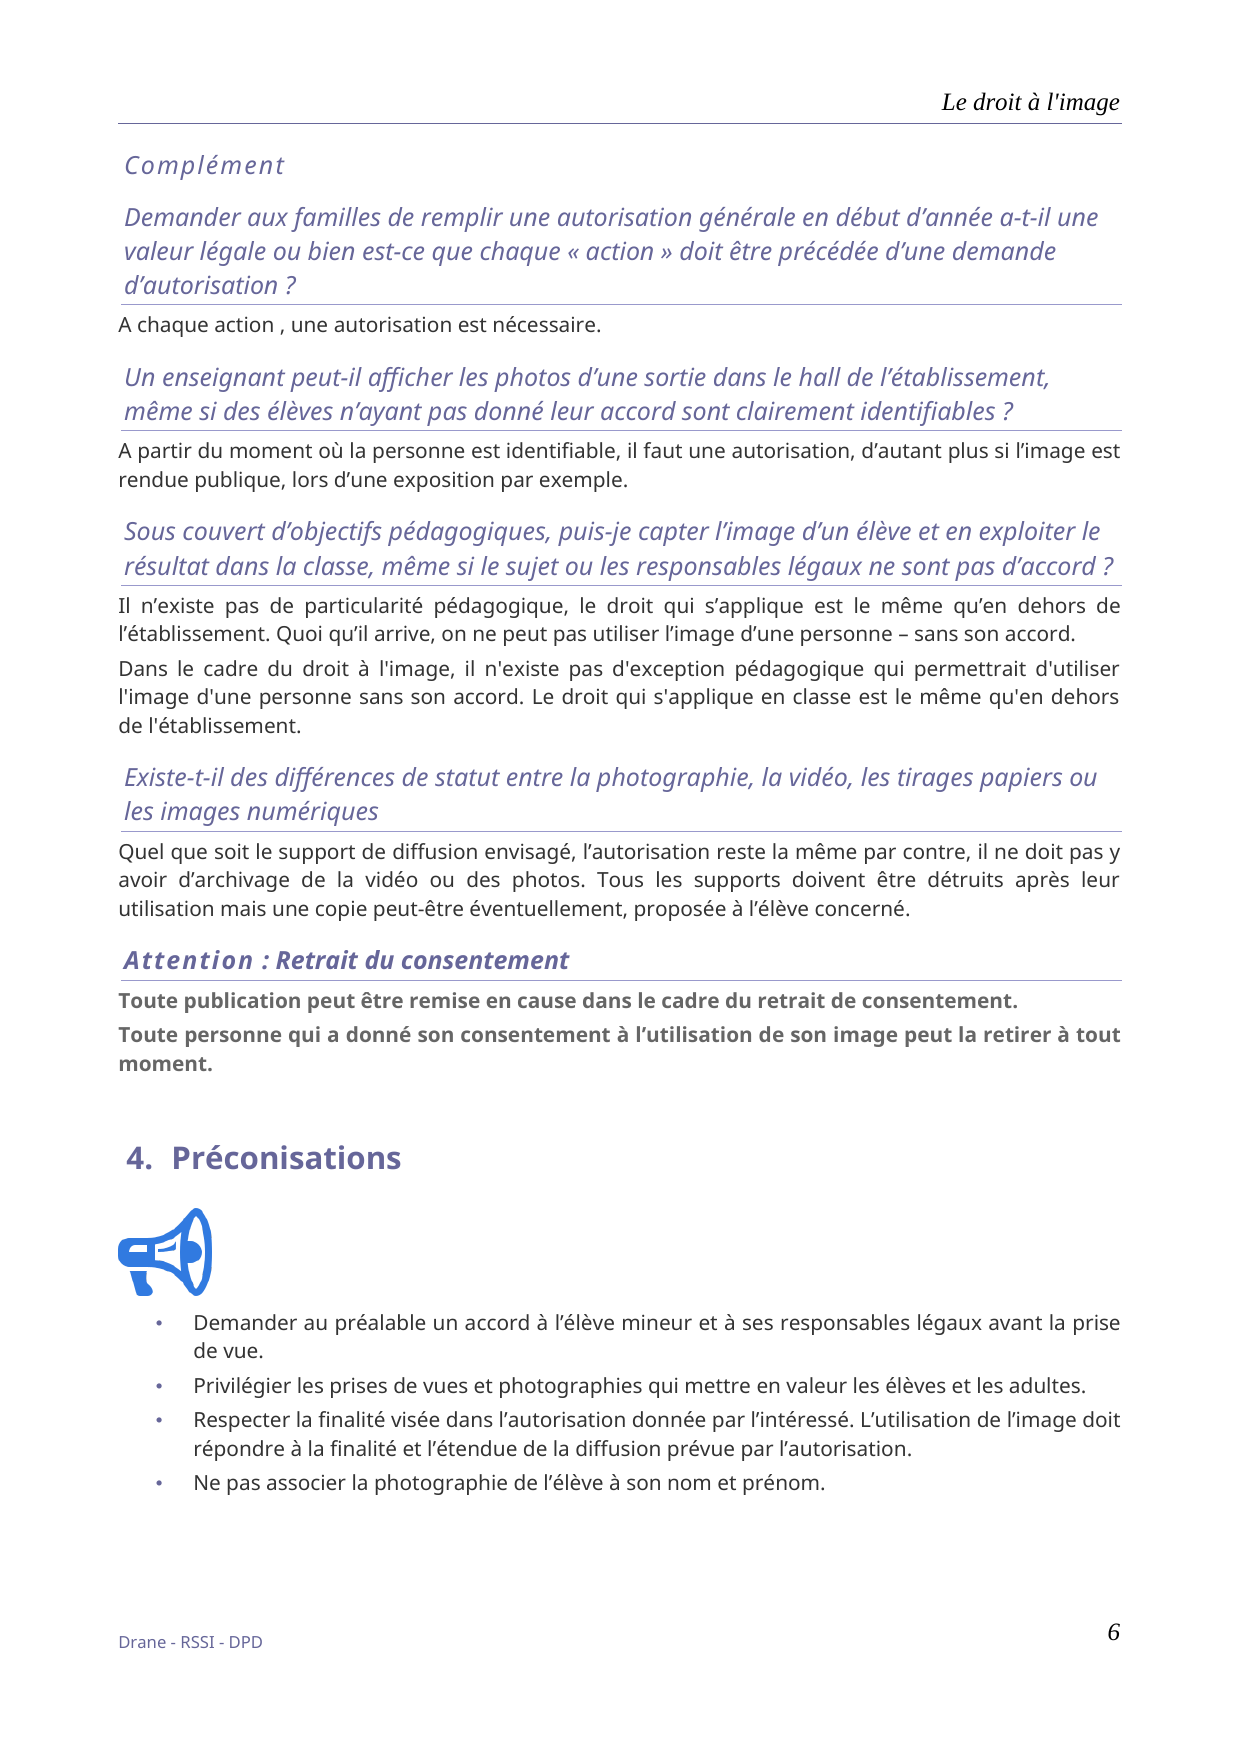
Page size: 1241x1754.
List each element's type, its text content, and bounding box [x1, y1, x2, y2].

list Privilégier les prises de vues et photographies qui mettre en valeur les élèves et les adultes. [156, 1371, 1122, 1399]
text Toute publication peut être remise en cause dans le cadre du retrait de consentement. [118, 986, 1122, 1014]
title Complément [121, 144, 1122, 182]
text A partir du moment où la personne est identifiable, il faut une autorisation, d’autant plus si l’image est rendue publique, lors d’une exposition par exemple. [118, 437, 1122, 493]
title Préconisations [118, 1136, 1122, 1179]
title Sous couvert d’objectifs pédagogiques, puis-je capter l’image d’un élève et en exploiter le résultat dans la classe, même si le sujet ou les responsables légaux ne sont pas d’accord ? [121, 511, 1122, 585]
text Il n’existe pas de particularité pédagogique, le droit qui s’applique est le même qu’en dehors de l’établissement. Quoi qu’il arrive, on ne peut pas utiliser l’image d’une personne – sans son accord. [118, 591, 1122, 648]
picture [118, 1208, 212, 1303]
text Toute personne qui a donné son consentement à l’utilisation de son image peut la retirer à tout moment. [118, 1020, 1122, 1077]
title Existe-t-il des différences de statut entre la photographie, la vidéo, les tirages papiers ou les images numériques [121, 757, 1122, 831]
list Respecter la finalité visée dans l’autorisation donnée par l’intéressé. L’utilisation de l’image doit répondre à la finalité et l’étendue de la diffusion prévue par l’autorisation. [156, 1405, 1122, 1462]
title Attention : Retrait du consentement [121, 940, 1122, 980]
list Ne pas associer la photographie de l’élève à son nom et prénom. [156, 1468, 1122, 1497]
list Demander au préalable un accord à l’élève mineur et à ses responsables légaux avant la prise de vue. [156, 1308, 1122, 1365]
title Un enseignant peut-il afficher les photos d’une sortie dans le hall de l’établissement, même si des élèves n’ayant pas donné leur accord sont clairement identifiables ? [121, 357, 1122, 430]
title Demander aux familles de remplir une autorisation générale en début d’année a-t-il une valeur légale ou bien est-ce que chaque « action » doit être précédée d’une demande d’autorisation ? [121, 196, 1122, 304]
text Quel que soit le support de diffusion envisagé, l’autorisation reste la même par contre, il ne doit pas y avoir d’archivage de la vidéo ou des photos. Tous les supports doivent être détruits après leur utilisation mais une copie peut-être éventuellement, proposée à l’élève concerné. [118, 837, 1122, 922]
text A chaque action , une autorisation est nécessaire. [118, 310, 1122, 339]
text Dans le cadre du droit à l'image, il n'existe pas d'exception pédagogique qui permettrait d'utiliser l'image d'une personne sans son accord. Le droit qui s'applique en classe est le même qu'en dehors de l'établissement. [118, 654, 1122, 739]
